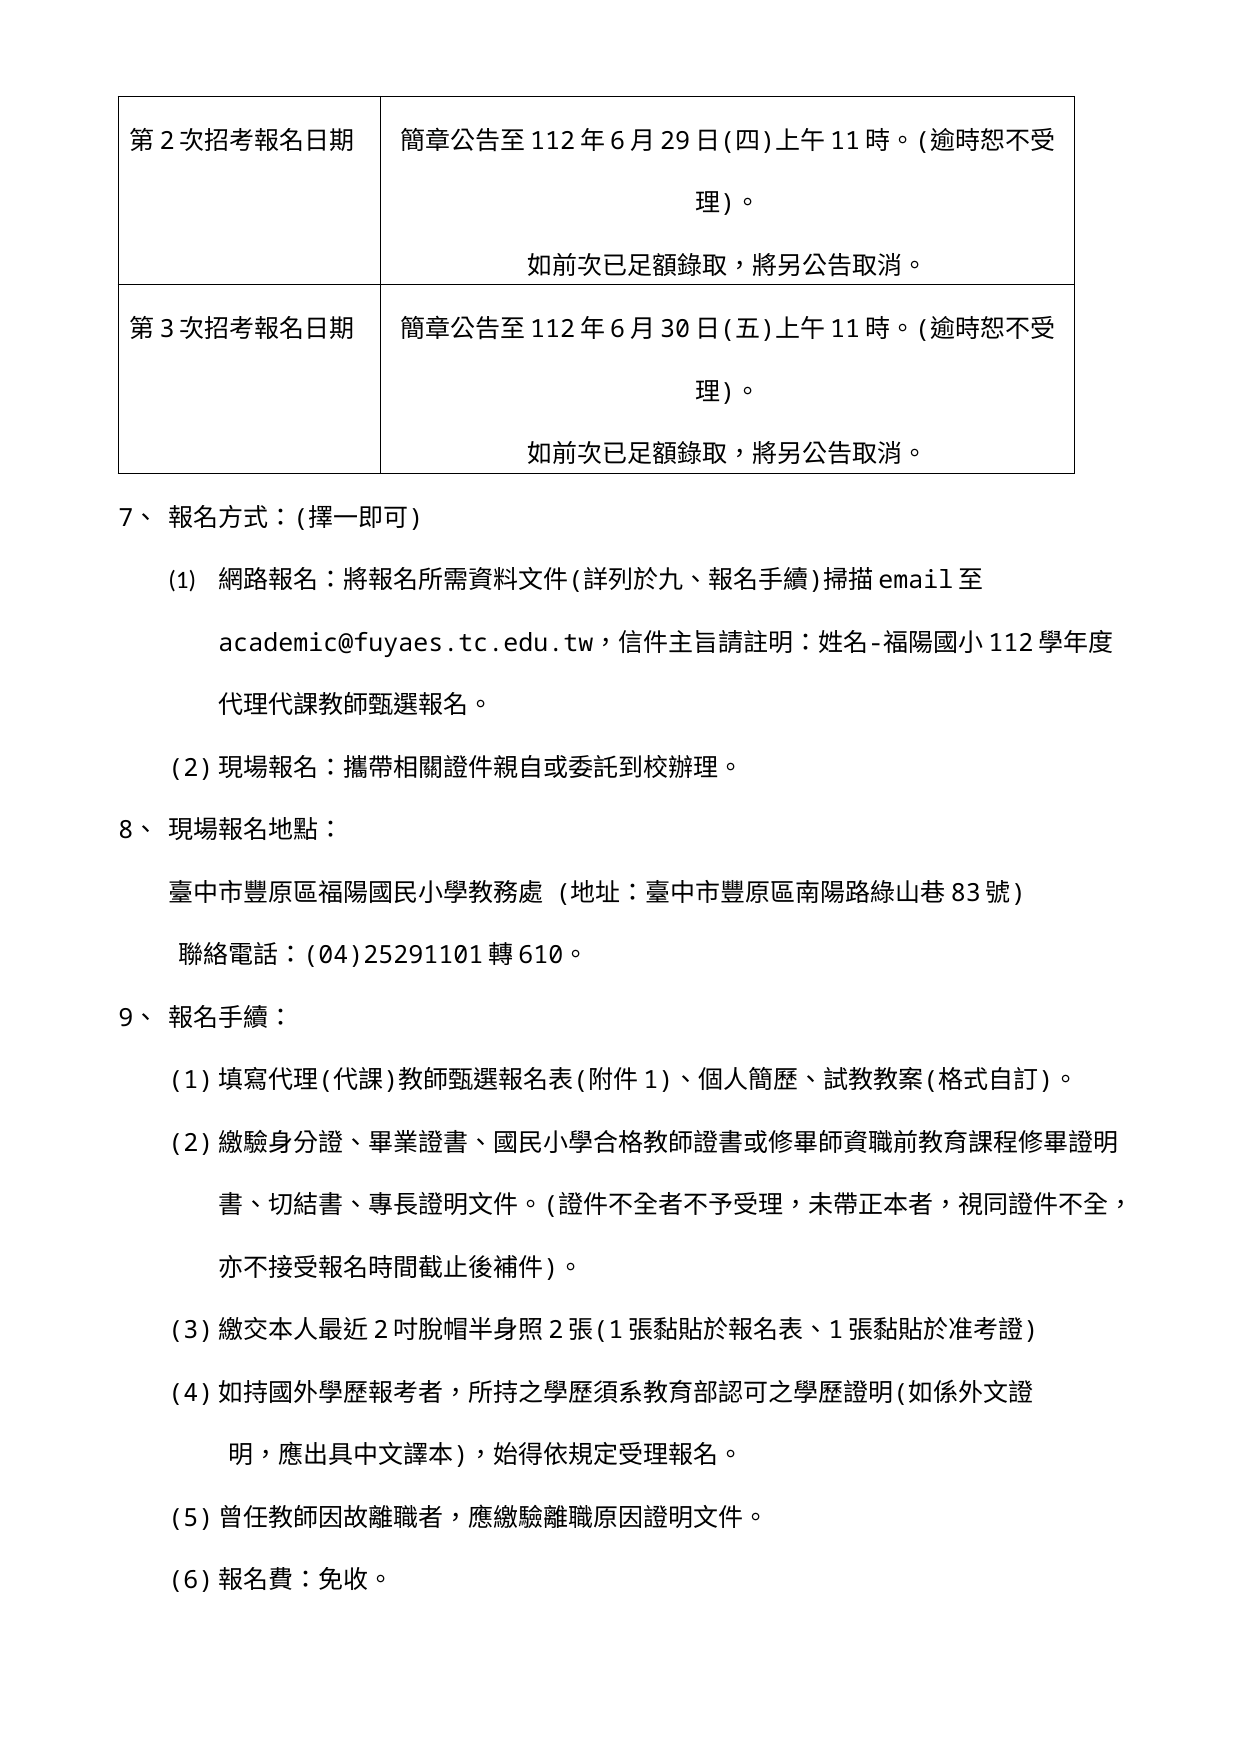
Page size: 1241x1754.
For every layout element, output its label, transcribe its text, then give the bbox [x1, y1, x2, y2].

list 報名費：免收。 [168, 1536, 1122, 1599]
list 報名手續： [118, 974, 1122, 1036]
list 現場報名地點： [118, 786, 1122, 849]
table_cell 第2次招考報名日期 [119, 97, 380, 284]
list 網路報名：將報名所需資料文件(詳列於九、報名手續)掃描email至 academic@fuyaes.tc.edu.tw，信件主旨請註明：姓名-福陽國小112學年度代理代課教師甄選報名。 [168, 536, 1122, 724]
list 繳驗身分證、畢業證書、國民小學合格教師證書或修畢師資職前教育課程修畢證明書、切結書、專長證明文件。(證件不全者不予受理，未帶正本者，視同證件不全，亦不接受報名時間截止後補件)。 [168, 1099, 1122, 1286]
table_cell 第3次招考報名日期 [119, 285, 380, 473]
text 聯絡電話：(04)25291101轉610。 [118, 911, 1122, 974]
list 現場報名：攜帶相關證件親自或委託到校辦理。 [168, 724, 1122, 786]
list 填寫代理(代課)教師甄選報名表(附件1)、個人簡歷、試教教案(格式自訂)。 [168, 1036, 1122, 1099]
text 臺中市豐原區福陽國民小學教務處 (地址：臺中市豐原區南陽路綠山巷83號) [168, 849, 1122, 911]
text 明，應出具中文譯本)，始得依規定受理報名。 [168, 1411, 1122, 1474]
list 如持國外學歷報考者，所持之學歷須系教育部認可之學歷證明(如係外文證 [168, 1349, 1122, 1411]
table_cell 簡章公告至112年6月30日(五)上午11時。(逾時恕不受理)。 如前次已足額錄取，將另公告取消。 [381, 285, 1074, 473]
list 曾任教師因故離職者，應繳驗離職原因證明文件。 [168, 1474, 1122, 1536]
list 報名方式：(擇一即可) [118, 474, 1122, 536]
list 繳交本人最近2吋脫帽半身照2張(1張黏貼於報名表、1張黏貼於准考證) [168, 1286, 1122, 1349]
table_cell 簡章公告至112年6月29日(四)上午11時。(逾時恕不受理)。 如前次已足額錄取，將另公告取消。 [381, 97, 1074, 284]
